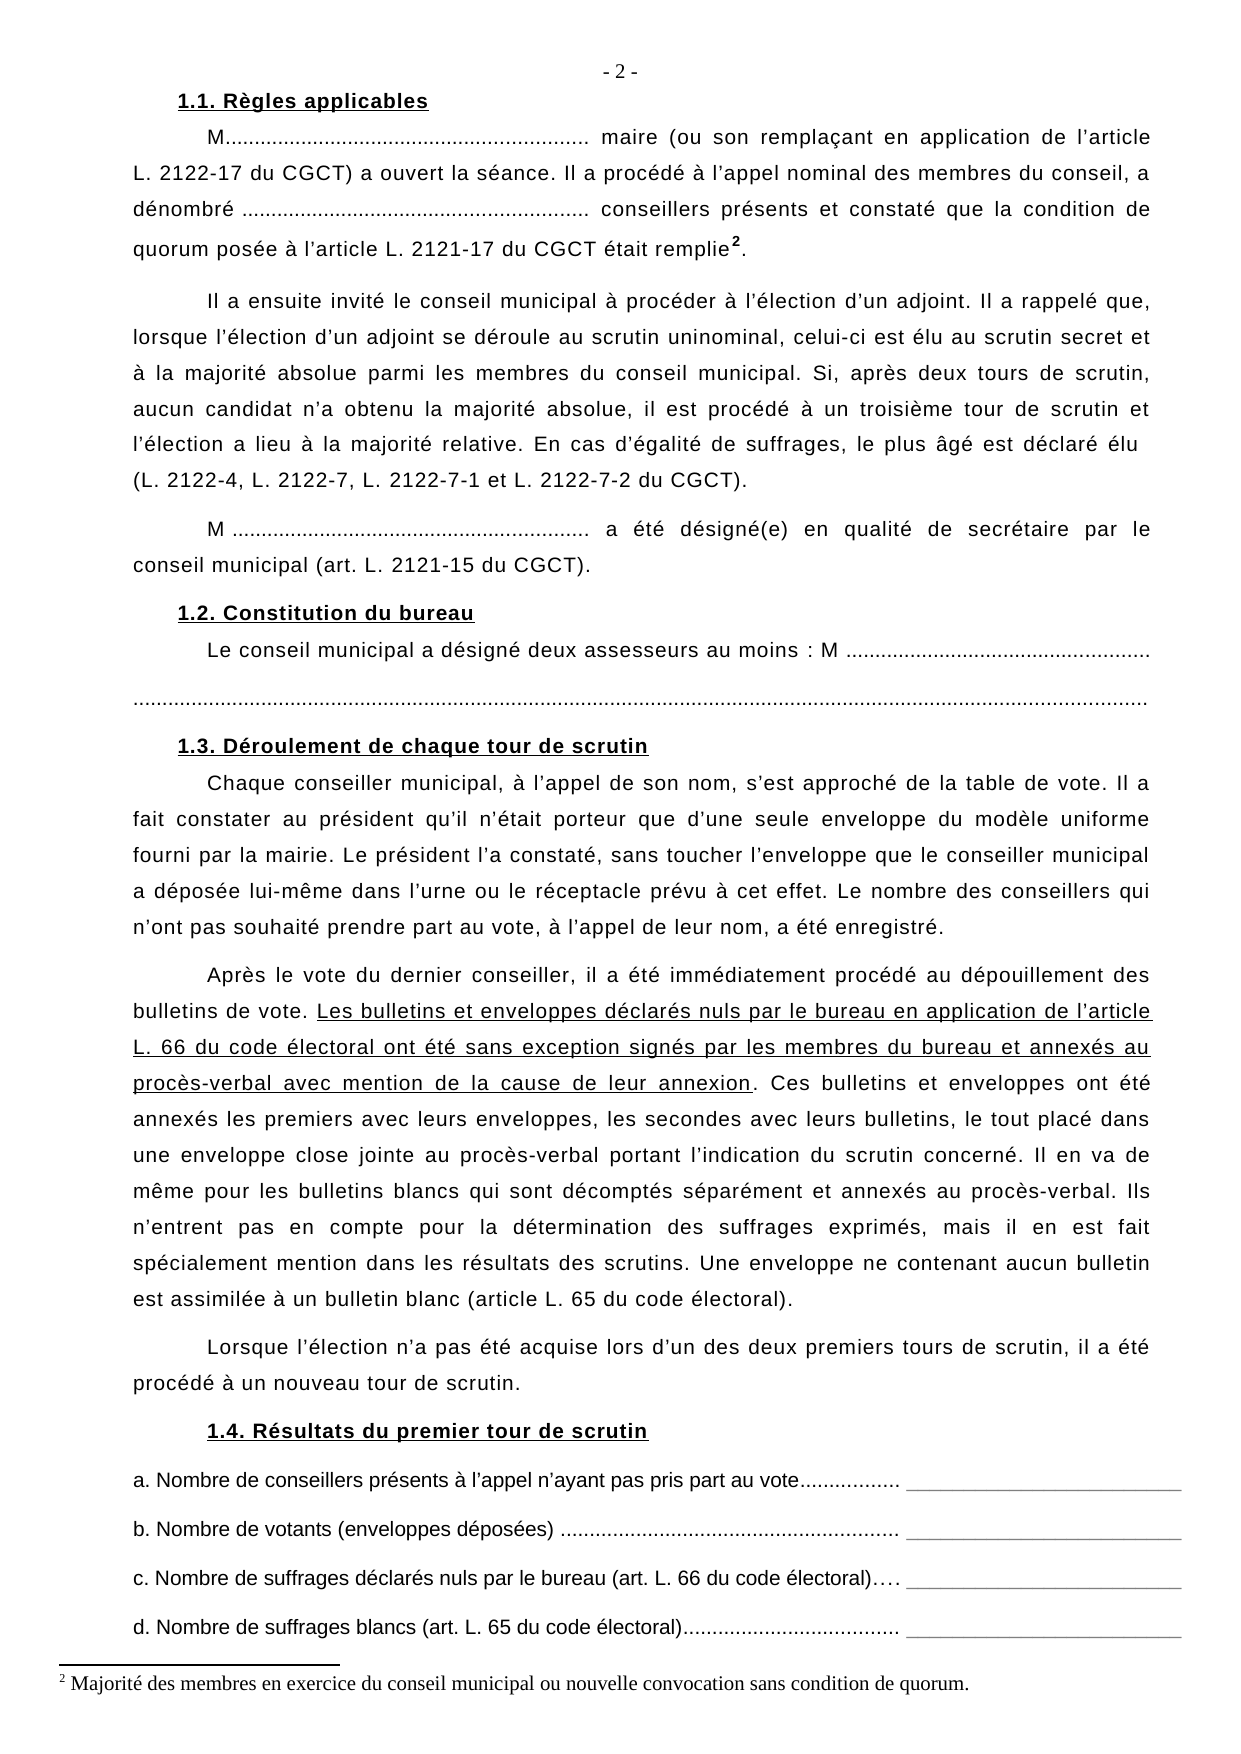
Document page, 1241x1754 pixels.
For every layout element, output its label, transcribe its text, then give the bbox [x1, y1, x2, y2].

text c. Nombre de suffrages déclarés nuls par le bureau (art. L. 66 du code électoral) [133, 1566, 1152, 1590]
subtitle 1.2. Constitution du bureau [177, 601, 1152, 625]
text Chaque conseiller municipal, à l’appel de son nom, s’est approché de la table de vote. Il a fait constater au président qu’il n’était porteur que d’une seule enveloppe du modèle uniforme fourni par la mairie. Le président l’a constaté, sans toucher l’enveloppe que le conseiller municipal a déposée lui-même dans l’urne ou le réceptacle prévu à cet effet. Le nombre des conseillers qui n’ont pas souhaité prendre part au vote, à l’appel de leur nom, a été enregistré. [133, 771, 1152, 938]
text b. Nombre de votants (enveloppes déposées) [133, 1517, 1152, 1541]
text Le conseil municipal a désigné deux assesseurs au moins : M [133, 637, 1181, 661]
text M maire (ou son remplaçant en application de l’article L. 2122-17 du CGCT) a ouvert la séance. Il a procédé à l’appel nominal des membres du conseil, a dénombré conseillers présents et constaté que la condition de quorum posée à l’article L. 2121-17 du CGCT était remplie. [133, 125, 1152, 262]
text d. Nombre de suffrages blancs (art. L. 65 du code électoral) [133, 1615, 1152, 1639]
text Majorité des membres en exercice du conseil municipal ou nouvelle convocation sans condition de quorum. [59, 1671, 1181, 1695]
subtitle 1.1. Règles applicables [177, 89, 1152, 113]
subtitle 1.3. Déroulement de chaque tour de scrutin [177, 734, 1152, 758]
text a. Nombre de conseillers présents à l’appel n’ayant pas pris part au vote [133, 1468, 1152, 1492]
text M a été désigné(e) en qualité de secrétaire par le conseil municipal (art. L. 2121-15 du CGCT). [133, 517, 1152, 577]
text Lorsque l’élection n’a pas été acquise lors d’un des deux premiers tours de scrutin, il a été procédé à un nouveau tour de scrutin. [133, 1335, 1152, 1395]
text Après le vote du dernier conseiller, il a été immédiatement procédé au dépouillement des bulletins de vote. Les bulletins et enveloppes déclarés nuls par le bureau en application de l’article L. 66 du code électoral ont été sans exception signés par les membres du bureau et annexés au procès-verbal avec mention de la cause de leur annexion. Ces bulletins et enveloppes ont été annexés les premiers avec leurs enveloppes, les secondes avec leurs bulletins, le tout placé dans une enveloppe close jointe au procès-verbal portant l’indication du scrutin concerné. Il en va de même pour les bulletins blancs qui sont décomptés séparément et annexés au procès-verbal. Ils n’entrent pas en compte pour la détermination des suffrages exprimés, mais il en est fait spécialement mention dans les résultats des scrutins. Une enveloppe ne contenant aucun bulletin est assimilée à un bulletin blanc (article L. 65 du code électoral). [133, 963, 1152, 1310]
text Il a ensuite invité le conseil municipal à procéder à l’élection d’un adjoint. Il a rappelé que, lorsque l’élection d’un adjoint se déroule au scrutin uninominal, celui-ci est élu au scrutin secret et à la majorité absolue parmi les membres du conseil municipal. Si, après deux tours de scrutin, aucun candidat n’a obtenu la majorité absolue, il est procédé à un troisième tour de scrutin et l’élection a lieu à la majorité relative. En cas d’égalité de suffrages, le plus âgé est déclaré élu (L. 2122-4, L. 2122-7, L. 2122-7-1 et L. 2122-7-2 du CGCT). [133, 288, 1152, 492]
text 1.4. Résultats du premier tour de scrutin [133, 1419, 1152, 1443]
